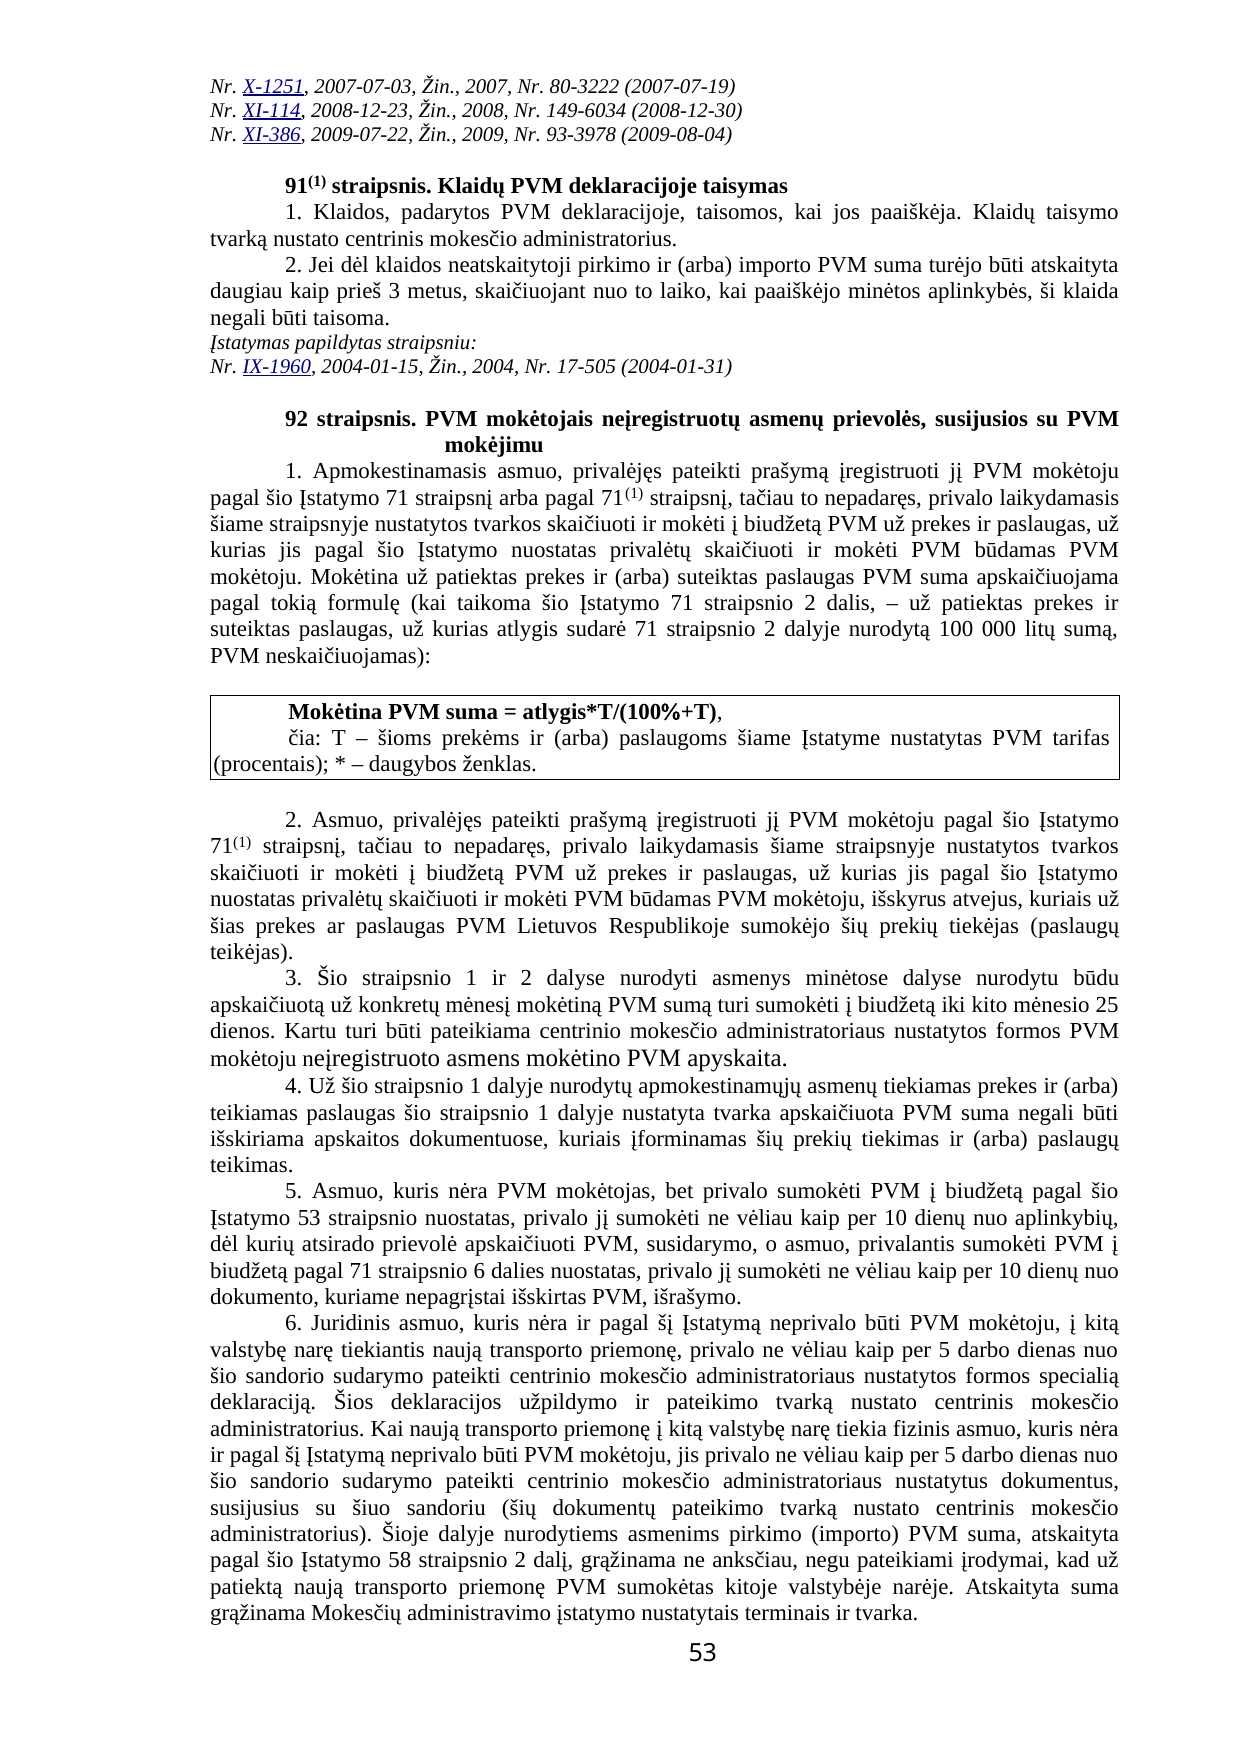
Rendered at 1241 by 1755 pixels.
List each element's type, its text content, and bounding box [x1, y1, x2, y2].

text 2. Asmuo, privalėjęs pateikti prašymą įregistruoti jį PVM mokėtoju pagal šio Įstatymo 71(1) straipsnį, tačiau to nepadaręs, privalo laikydamasis šiame straipsnyje nustatytos tvarkos skaičiuoti ir mokėti į biudžetą PVM už prekes ir paslaugas, už kurias jis pagal šio Įstatymo nuostatas privalėtų skaičiuoti ir mokėti PVM būdamas PVM mokėtoju, išskyrus atvejus, kuriais už šias prekes ar paslaugas PVM Lietuvos Respublikoje sumokėjo šių prekių tiekėjas (paslaugų teikėjas). [210, 806, 1120, 964]
text Mokėtina PVM suma = atlygis*T/(100%+T), [211, 696, 1119, 721]
text Nr. XI-114, 2008-12-23, Žin., 2008, Nr. 149-6034 (2008-12-30) [210, 98, 1120, 122]
text 91(1) straipsnis. Klaidų PVM deklaracijoje taisymas [210, 172, 1120, 198]
text 6. Juridinis asmuo, kuris nėra ir pagal šį Įstatymą neprivalo būti PVM mokėtoju, į kitą valstybę narę tiekiantis naują transporto priemonę, privalo ne vėliau kaip per 5 darbo dienas nuo šio sandorio sudarymo pateikti centrinio mokesčio administratoriaus nustatytos formos specialią deklaraciją. Šios deklaracijos užpildymo ir pateikimo tvarką nustato centrinis mokesčio administratorius. Kai naują transporto priemonę į kitą valstybę narę tiekia fizinis asmuo, kuris nėra ir pagal šį Įstatymą neprivalo būti PVM mokėtoju, jis privalo ne vėliau kaip per 5 darbo dienas nuo šio sandorio sudarymo pateikti centrinio mokesčio administratoriaus nustatytus dokumentus, susijusius su šiuo sandoriu (šių dokumentų pateikimo tvarką nustato centrinis mokesčio administratorius). Šioje dalyje nurodytiems asmenims pirkimo (importo) PVM suma, atskaityta pagal šio Įstatymo 58 straipsnio 2 dalį, grąžinama ne anksčiau, negu pateikiami įrodymai, kad už patiektą naują transporto priemonę PVM sumokėtas kitoje valstybėje narėje. Atskaityta suma grąžinama Mokesčių administravimo įstatymo nustatytais terminais ir tvarka. [210, 1309, 1120, 1626]
text 2. Jei dėl klaidos neatskaitytoji pirkimo ir (arba) importo PVM suma turėjo būti atskaityta daugiau kaip prieš 3 metus, skaičiuojant nuo to laiko, kai paaiškėjo minėtos aplinkybės, ši klaida negali būti taisoma. [210, 251, 1120, 330]
text 1. Apmokestinamasis asmuo, privalėjęs pateikti prašymą įregistruoti jį PVM mokėtoju pagal šio Įstatymo 71 straipsnį arba pagal 71(1) straipsnį, tačiau to nepadaręs, privalo laikydamasis šiame straipsnyje nustatytos tvarkos skaičiuoti ir mokėti į biudžetą PVM už prekes ir paslaugas, už kurias jis pagal šio Įstatymo nuostatas privalėtų skaičiuoti ir mokėti PVM būdamas PVM mokėtoju. Mokėtina už patiektas prekes ir (arba) suteiktas paslaugas PVM suma apskaičiuojama pagal tokią formulę (kai taikoma šio Įstatymo 71 straipsnio 2 dalis, – už patiektas prekes ir suteiktas paslaugas, už kurias atlygis sudarė 71 straipsnio 2 dalyje nurodytą 100 000 litų sumą, PVM neskaičiuojamas): [210, 457, 1120, 668]
text 92 straipsnis. PVM mokėtojais neįregistruotų asmenų prievolės, susijusios su PVM mokėjimu [285, 405, 1120, 457]
text Įstatymas papildytas straipsniu: [210, 330, 1120, 354]
text čia: T – šioms prekėms ir (arba) paslaugoms šiame Įstatyme nustatytas PVM tarifas (procentais); * – daugybos ženklas. [211, 721, 1119, 779]
text Nr. IX-1960, 2004-01-15, Žin., 2004, Nr. 17-505 (2004-01-31) [210, 354, 1120, 378]
text 3. Šio straipsnio 1 ir 2 dalyse nurodyti asmenys minėtose dalyse nurodytu būdu apskaičiuotą už konkretų mėnesį mokėtiną PVM sumą turi sumokėti į biudžetą iki kito mėnesio 25 dienos. Kartu turi būti pateikiama centrinio mokesčio administratoriaus nustatytos formos PVM mokėtoju neįregistruoto asmens mokėtino PVM apyskaita. [210, 964, 1120, 1072]
text 5. Asmuo, kuris nėra PVM mokėtojas, bet privalo sumokėti PVM į biudžetą pagal šio Įstatymo 53 straipsnio nuostatas, privalo jį sumokėti ne vėliau kaip per 10 dienų nuo aplinkybių, dėl kurių atsirado prievolė apskaičiuoti PVM, susidarymo, o asmuo, privalantis sumokėti PVM į biudžetą pagal 71 straipsnio 6 dalies nuostatas, privalo jį sumokėti ne vėliau kaip per 10 dienų nuo dokumento, kuriame nepagrįstai išskirtas PVM, išrašymo. [210, 1178, 1120, 1309]
text 1. Klaidos, padarytos PVM deklaracijoje, taisomos, kai jos paaiškėja. Klaidų taisymo tvarką nustato centrinis mokesčio administratorius. [210, 198, 1120, 251]
text 4. Už šio straipsnio 1 dalyje nurodytų apmokestinamųjų asmenų tiekiamas prekes ir (arba) teikiamas paslaugas šio straipsnio 1 dalyje nustatyta tvarka apskaičiuota PVM suma negali būti išskiriama apskaitos dokumentuose, kuriais įforminamas šių prekių tiekimas ir (arba) paslaugų teikimas. [210, 1072, 1120, 1178]
text Nr. X-1251, 2007-07-03, Žin., 2007, Nr. 80-3222 (2007-07-19) [210, 73, 1120, 98]
text Nr. XI-386, 2009-07-22, Žin., 2009, Nr. 93-3978 (2009-08-04) [210, 122, 1120, 146]
